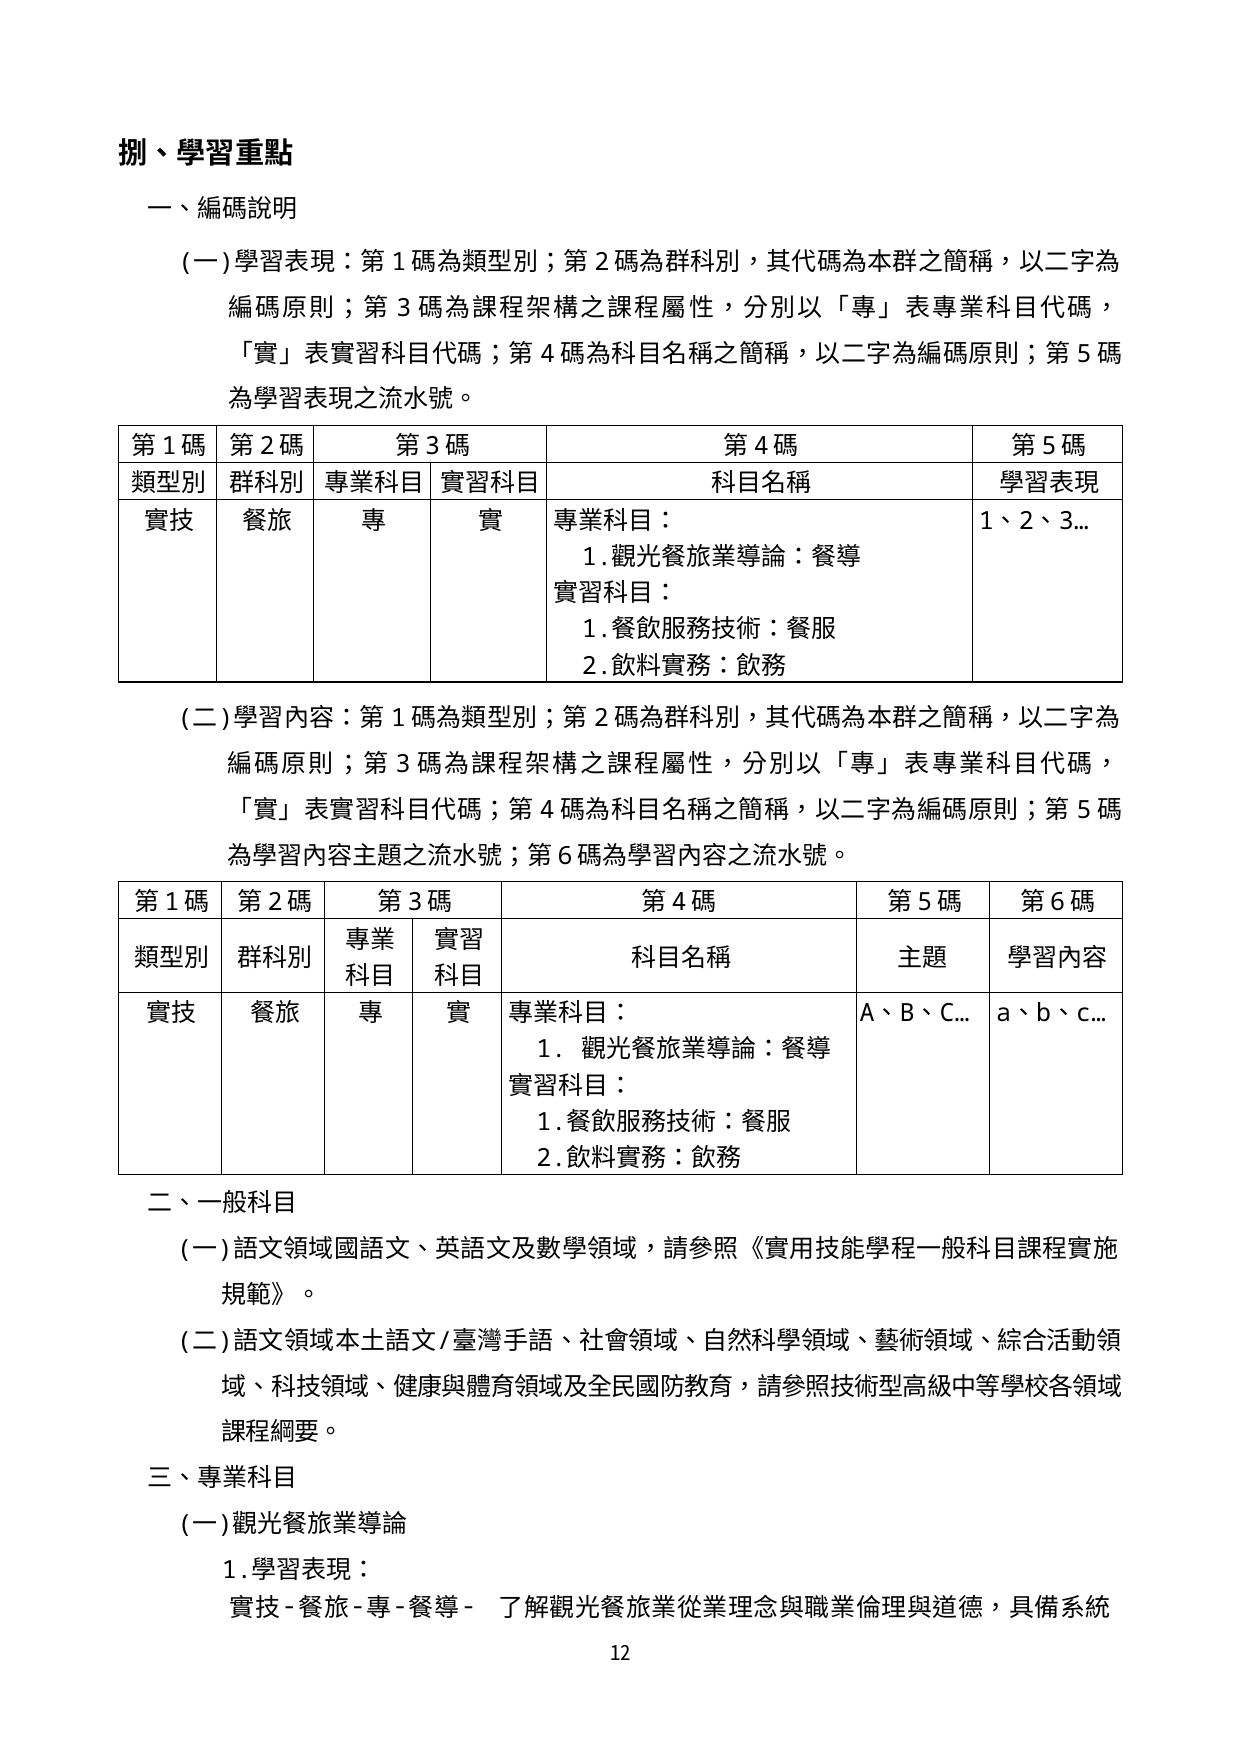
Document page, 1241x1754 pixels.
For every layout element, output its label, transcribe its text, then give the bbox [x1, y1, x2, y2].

table_cell 類型別 [119, 919, 221, 992]
table_header 第5碼 [973, 426, 1122, 462]
table_header 第2碼 [222, 882, 324, 918]
text (一)學習表現：第1碼為類型別；第2碼為群科別，其代碼為本群之簡稱，以二字為編碼原則；第3碼為課程架構之課程屬性，分別以「專」表專業科目代碼，「實」表實習科目代碼；第4碼為科目名稱之簡稱，以二字為編碼原則；第5碼為學習表現之流水號。 [178, 234, 1122, 417]
table_cell 實習 科目 [413, 919, 501, 992]
table_cell 專業科目： 1. 觀光餐旅業導論：餐導 實習科目： 1.餐飲服務技術：餐服 2.飲料實務：飲務 [502, 993, 856, 1174]
table_header 第5碼 [857, 882, 989, 918]
text 捌、學習重點 [118, 127, 1122, 173]
table_cell 專業科目： 1.觀光餐旅業導論：餐導 實習科目： 1.餐飲服務技術：餐服 2.飲料實務：飲務 [547, 500, 972, 681]
text 一、編碼說明 [118, 180, 1122, 226]
table_cell 實 [431, 500, 546, 681]
table_cell 主題 [857, 919, 989, 992]
table_header 第6碼 [990, 882, 1122, 918]
table_cell 學習內容 [990, 919, 1122, 992]
table_header 實技-餐旅-專-餐導- [218, 1588, 487, 1624]
table_cell A、B、C… [857, 993, 989, 1174]
text (一)語文領域國語文、英語文及數學領域，請參照《實用技能學程一般科目課程實施規範》。 [177, 1221, 1122, 1312]
text 1.學習表現： [168, 1542, 1122, 1587]
table_header 第1碼 [119, 882, 221, 918]
table_cell 實 [413, 993, 501, 1174]
table_cell 1、2、3… [973, 500, 1122, 681]
table_header 第2碼 [217, 426, 313, 462]
table_header 第1碼 [119, 426, 216, 462]
table_header 了解觀光餐旅業從業理念與職業倫理與道德，具備系統 [487, 1588, 1122, 1624]
table_cell 專 [314, 500, 430, 681]
table_cell 群科別 [222, 919, 324, 992]
table_header 第3碼 [325, 882, 501, 918]
table_cell 實技 [119, 500, 216, 681]
table_header 第4碼 [502, 882, 856, 918]
table_header 第3碼 [314, 426, 546, 462]
table_cell 實習科目 [431, 463, 546, 499]
table_cell 科目名稱 [547, 463, 972, 499]
table_cell 專業科目 [314, 463, 430, 499]
text (二)語文領域本土語文/臺灣手語、社會領域、自然科學領域、藝術領域、綜合活動領域、科技領域、健康與體育領域及全民國防教育，請參照技術型高級中等學校各領域課程綱要。 [177, 1312, 1122, 1450]
table_cell 餐旅 [222, 993, 324, 1174]
table_header 第4碼 [547, 426, 972, 462]
text (一)觀光餐旅業導論 [168, 1496, 1122, 1542]
table_cell 專業 科目 [325, 919, 412, 992]
text 二、一般科目 [118, 1175, 1122, 1221]
table_cell 專 [325, 993, 412, 1174]
table_cell 群科別 [217, 463, 313, 499]
table_cell 實技 [119, 993, 221, 1174]
table_cell 科目名稱 [502, 919, 856, 992]
text 三、專業科目 [118, 1450, 1122, 1496]
table_cell 餐旅 [217, 500, 313, 681]
table_cell 學習表現 [973, 463, 1122, 499]
table_cell 類型別 [119, 463, 216, 499]
text (二)學習內容：第1碼為類型別；第2碼為群科別，其代碼為本群之簡稱，以二字為編碼原則；第3碼為課程架構之課程屬性，分別以「專」表專業科目代碼，「實」表實習科目代碼；第4碼為科目名稱之簡稱，以二字為編碼原則；第5碼為學習內容主題之流水號；第6碼為學習內容之流水號。 [177, 690, 1122, 873]
table_cell a、b、c… [990, 993, 1122, 1174]
